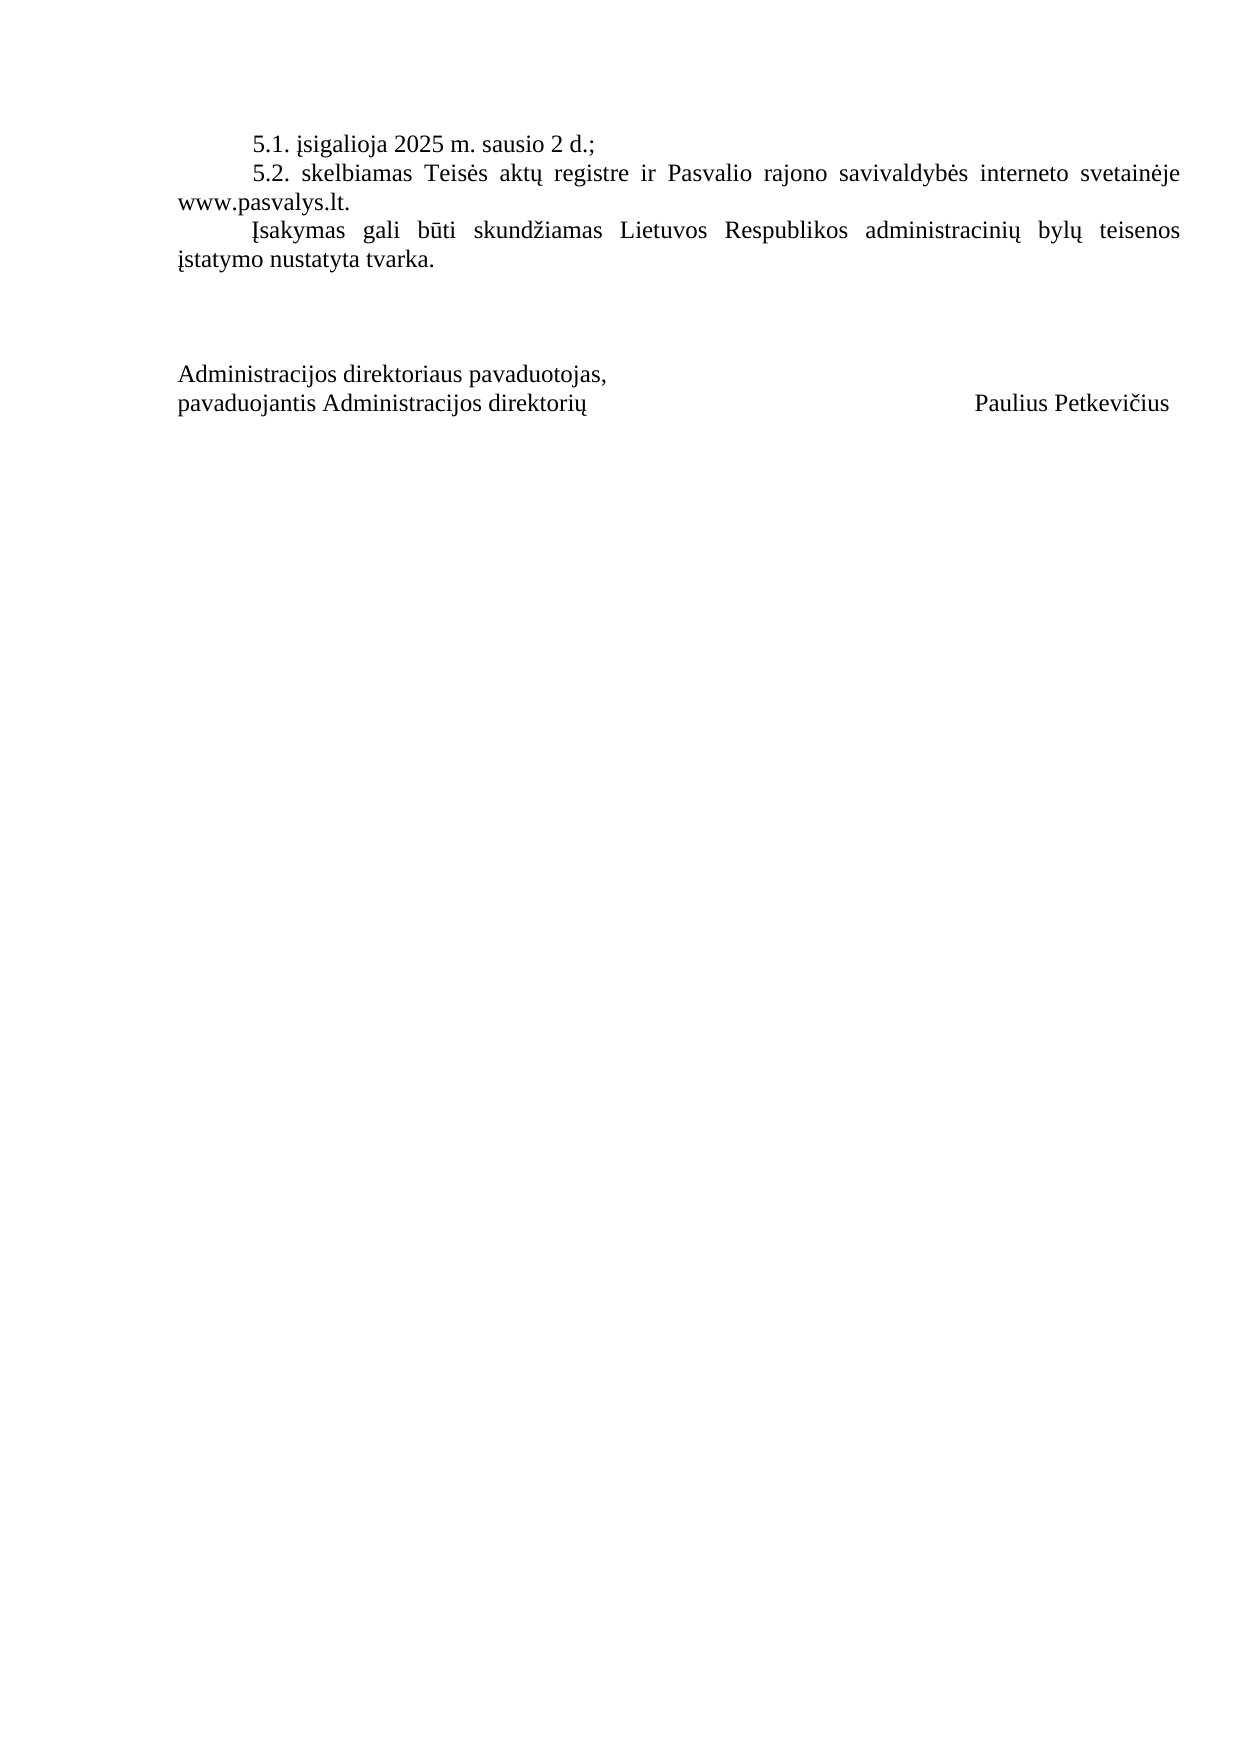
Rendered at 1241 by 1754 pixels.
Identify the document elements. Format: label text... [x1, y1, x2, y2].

text 5.1. įsigalioja 2025 m. sausio 2 d.; [177, 129, 1181, 158]
text pavaduojantis Administracijos direktorių Paulius Petkevičius [177, 388, 1181, 417]
text Įsakymas gali būti skundžiamas Lietuvos Respublikos administracinių bylų teisenos įstatymo nustatyta tvarka. [177, 215, 1181, 273]
text Administracijos direktoriaus pavaduotojas, [177, 359, 1181, 388]
text 5.2. skelbiamas Teisės aktų registre ir Pasvalio rajono savivaldybės interneto svetainėje www.pasvalys.lt. [177, 158, 1181, 215]
